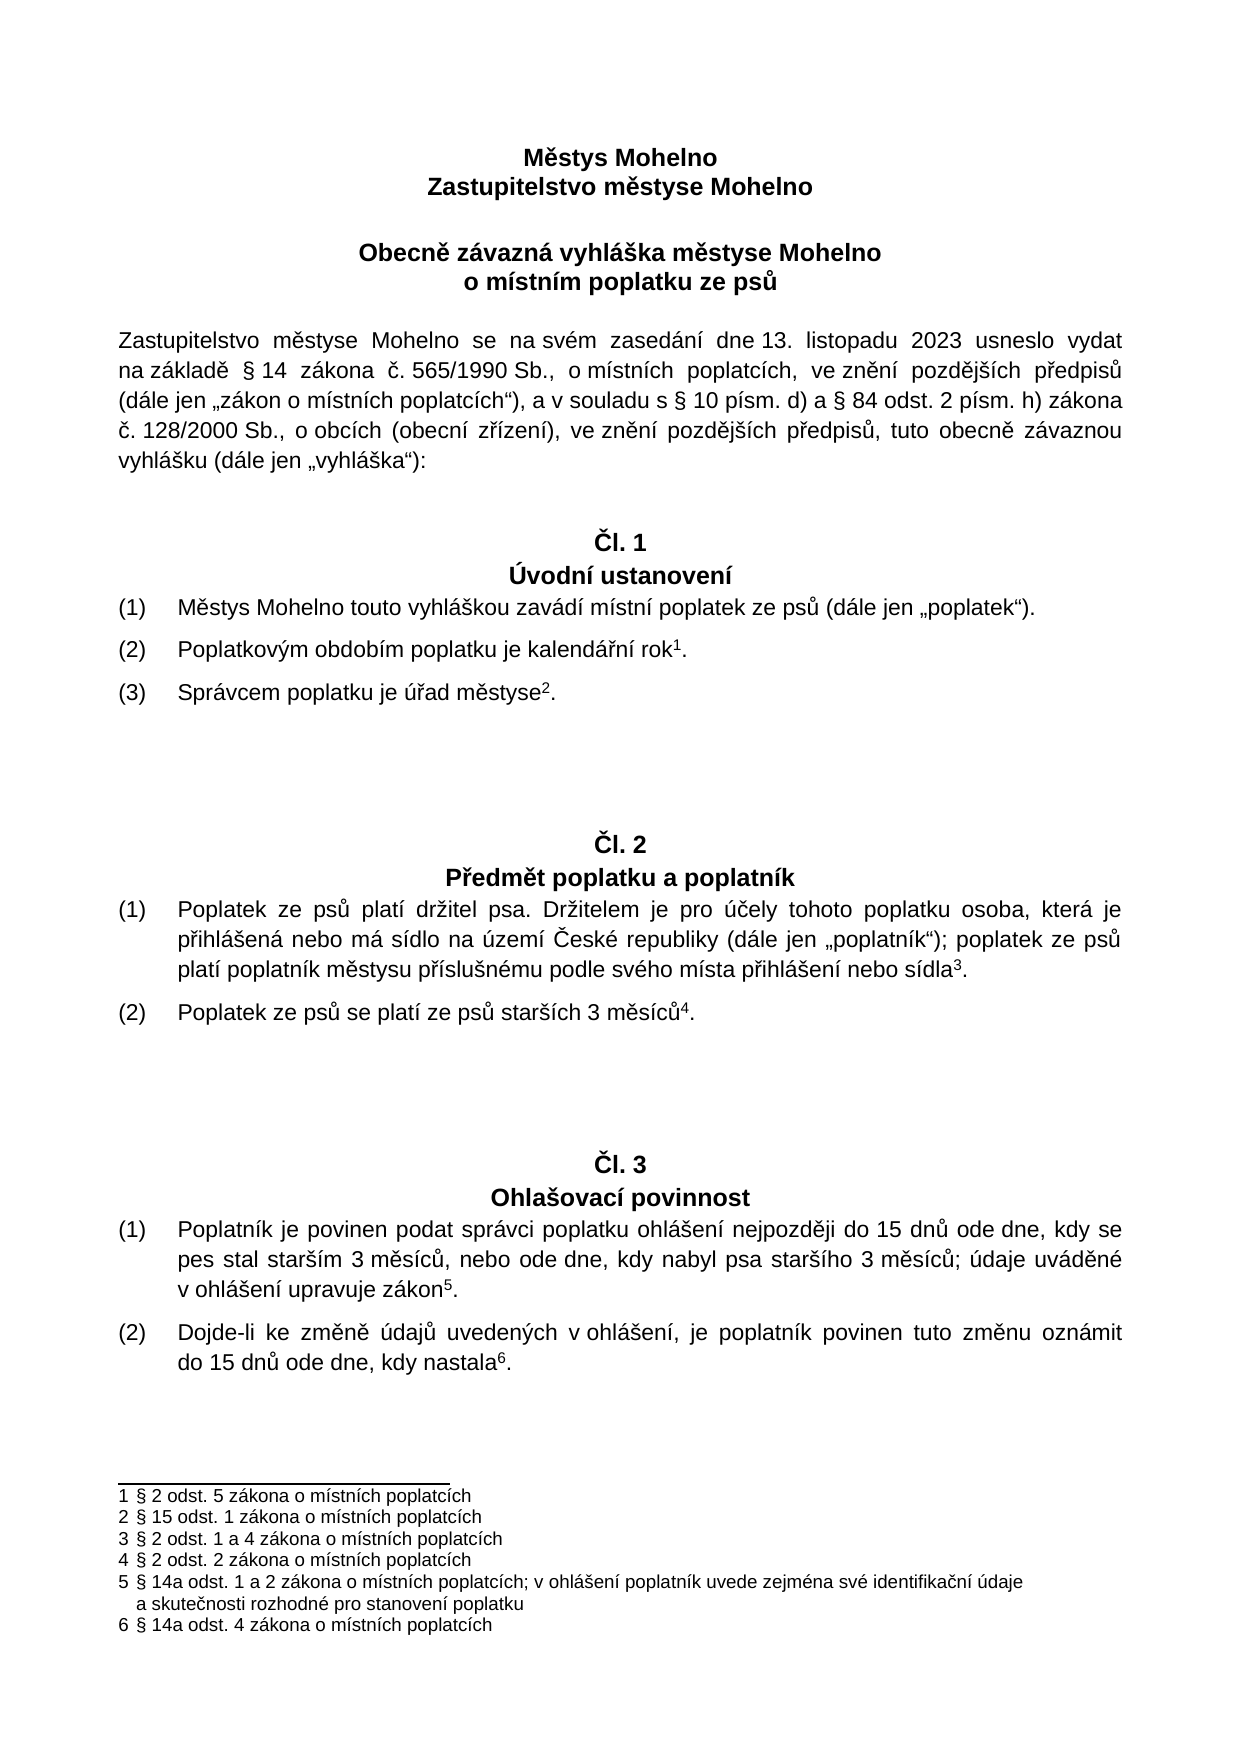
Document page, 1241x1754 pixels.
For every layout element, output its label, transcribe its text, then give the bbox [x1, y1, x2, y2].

text Zastupitelstvo městyse Mohelno se na svém zasedání dne 13. listopadu 2023 usneslo vydat na základě § 14 zákona č. 565/1990 Sb., o místních poplatcích, ve znění pozdějších předpisů (dále jen „zákon o místních poplatcích“), a v souladu s § 10 písm. d) a § 84 odst. 2 písm. h) zákona č. 128/2000 Sb., o obcích (obecní zřízení), ve znění pozdějších předpisů, tuto obecně závaznou vyhlášku (dále jen „vyhláška“): [118, 327, 1122, 474]
list Poplatkovým obdobím poplatku je kalendářní rok. [118, 636, 1122, 663]
text Městys Mohelno Zastupitelstvo městyse Mohelno [118, 143, 1122, 201]
list Poplatník je povinen podat správci poplatku ohlášení nejpozději do 15 dnů ode dne, kdy se pes stal starším 3 měsíců, nebo ode dne, kdy nabyl psa staršího 3 měsíců; údaje uváděné v ohlášení upravuje zákon. [118, 1216, 1122, 1303]
subtitle Čl. 3 Ohlašovací povinnost [118, 1150, 1122, 1212]
list § 2 odst. 1 a 4 zákona o místních poplatcích [118, 1528, 1122, 1549]
list § 15 odst. 1 zákona o místních poplatcích [118, 1506, 1122, 1528]
list Městys Mohelno touto vyhláškou zavádí místní poplatek ze psů (dále jen „poplatek“). [118, 594, 1122, 620]
list Poplatek ze psů platí držitel psa. Držitelem je pro účely tohoto poplatku osoba, která je přihlášená nebo má sídlo na území České republiky (dále jen „poplatník“); poplatek ze psů platí poplatník městysu příslušnému podle svého místa přihlášení nebo sídla. [118, 896, 1122, 983]
list § 14a odst. 1 a 2 zákona o místních poplatcích; v ohlášení poplatník uvede zejména své identifikační údaje a skutečnosti rozhodné pro stanovení poplatku [118, 1571, 1122, 1614]
list § 2 odst. 5 zákona o místních poplatcích [118, 1484, 1122, 1506]
list Správcem poplatku je úřad městyse. [118, 679, 1122, 706]
subtitle Čl. 1 Úvodní ustanovení [118, 528, 1122, 589]
list § 2 odst. 2 zákona o místních poplatcích [118, 1549, 1122, 1571]
subtitle Čl. 2 Předmět poplatku a poplatník [118, 830, 1122, 892]
list § 14a odst. 4 zákona o místních poplatcích [118, 1614, 1122, 1635]
list Dojde-li ke změně údajů uvedených v ohlášení, je poplatník povinen tuto změnu oznámit do 15 dnů ode dne, kdy nastala. [118, 1319, 1122, 1376]
subtitle Obecně závazná vyhláška městyse Mohelno o místním poplatku ze psů [118, 238, 1122, 295]
list Poplatek ze psů se platí ze psů starších 3 měsíců. [118, 999, 1122, 1025]
